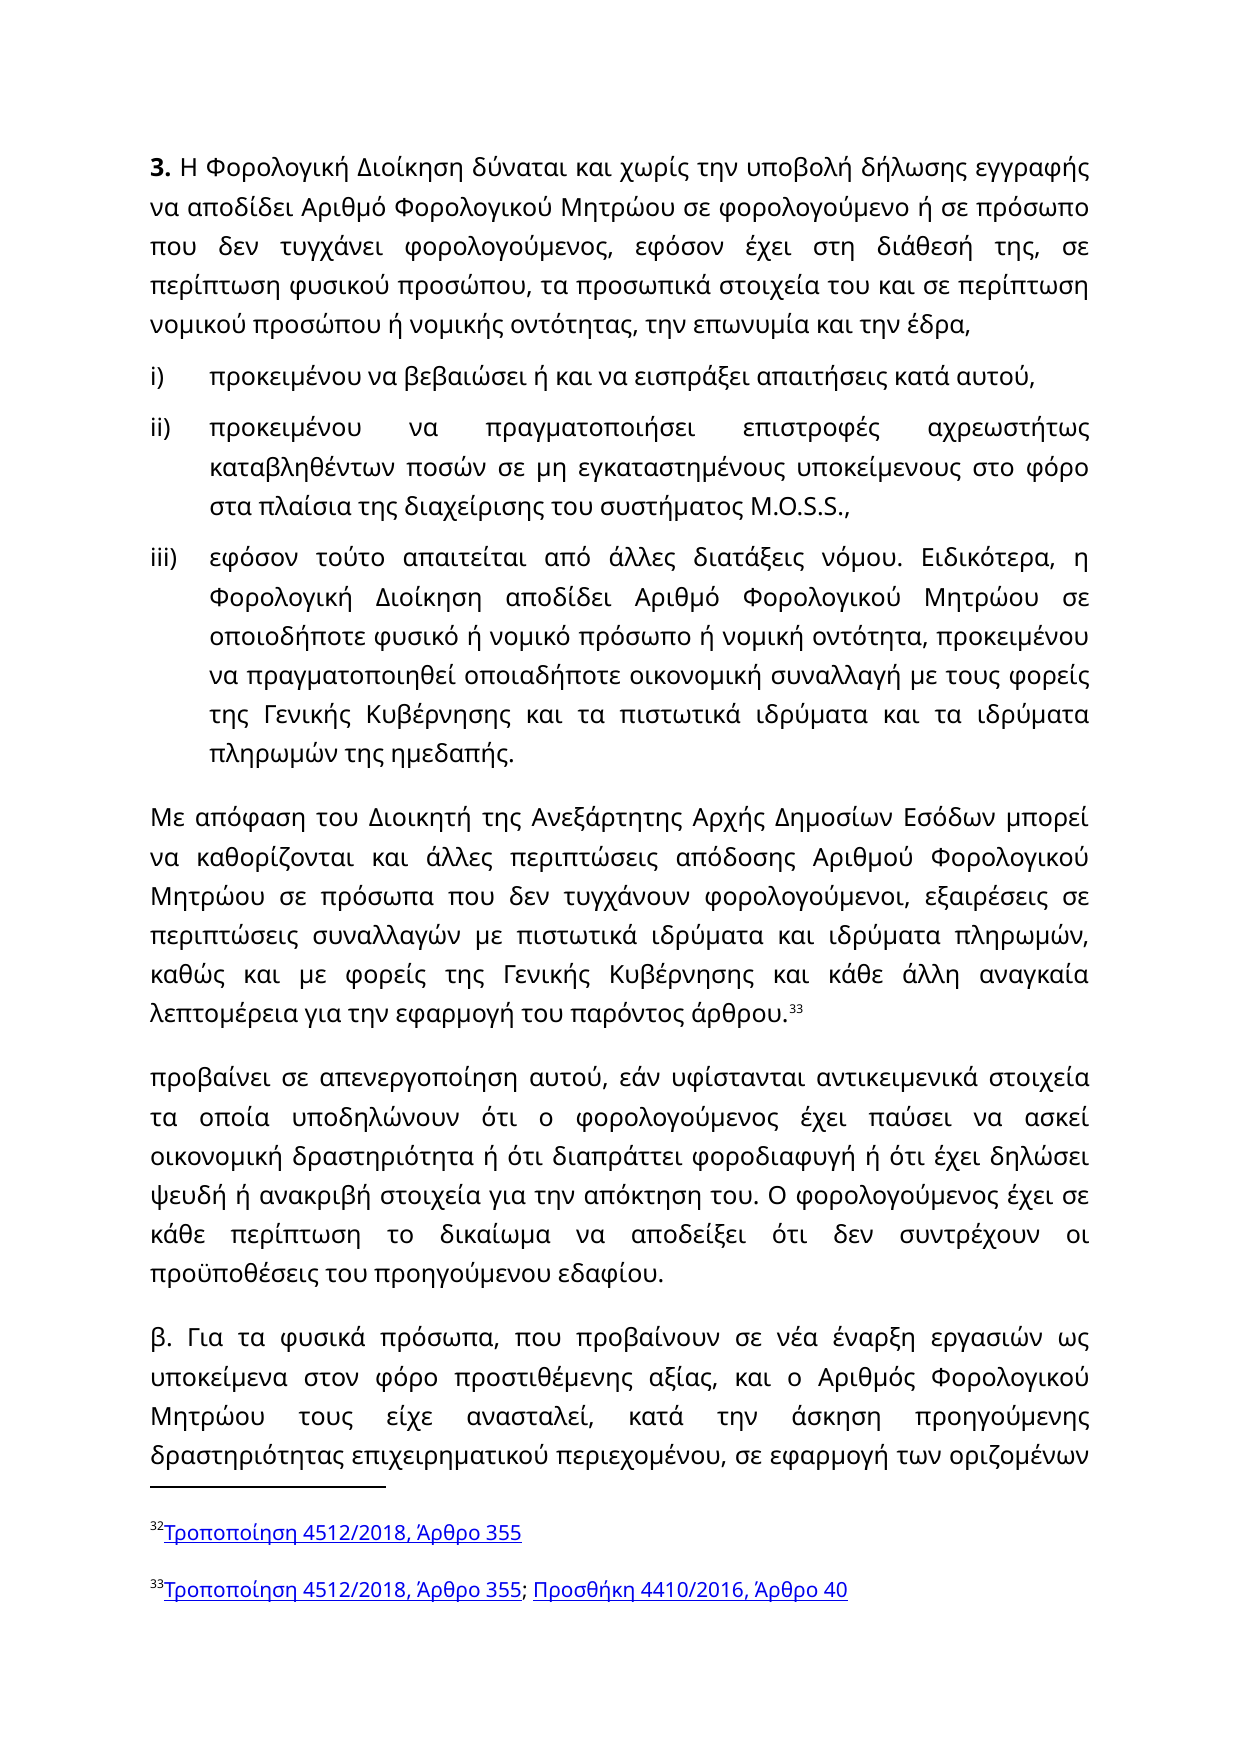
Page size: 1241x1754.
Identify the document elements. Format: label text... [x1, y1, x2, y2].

list iii) εφόσον τούτο απαιτείται από άλλες διατάξεις νόμου. Ειδικότερα, η Φορολογική Διοίκηση αποδίδει Αριθμό Φορολογικού Μητρώου σε οποιοδήποτε φυσικό ή νομικό πρόσωπο ή νομική οντότητα, προκειμένου να πραγματοποιηθεί οποιαδήποτε οικονομική συναλλαγή με τους φορείς της Γενικής Κυβέρνησης και τα πιστωτικά ιδρύματα και τα ιδρύματα πληρωμών της ημεδαπής. [150, 540, 1090, 770]
text β. Για τα φυσικά πρόσωπα, που προβαίνουν σε νέα έναρξη εργασιών ως υποκείμενα στον φόρο προστιθέμενης αξίας, και ο Αριθμός Φορολογικού Μητρώου τους είχε ανασταλεί, κατά την άσκηση προηγούμενης δραστηριότητας επιχειρηματικού περιεχομένου, σε εφαρμογή των οριζομένων [150, 1320, 1090, 1472]
text προβαίνει σε απενεργοποίηση αυτού, εάν υφίστανται αντικειμενικά στοιχεία τα οποία υποδηλώνουν ότι ο φορολογούμενος έχει παύσει να ασκεί οικονομική δραστηριότητα ή ότι διαπράττει φοροδιαφυγή ή ότι έχει δηλώσει ψευδή ή ανακριβή στοιχεία για την απόκτηση του. Ο φορολογούμενος έχει σε κάθε περίπτωση το δικαίωμα να αποδείξει ότι δεν συντρέχουν οι προϋποθέσεις του προηγούμενου εδαφίου. [150, 1060, 1090, 1290]
text Τροποποίηση 4512/2018, Άρθρο 355; Προσθήκη 4410/2016, Άρθρο 40 [150, 1576, 1090, 1604]
text Με απόφαση του Διοικητή της Ανεξάρτητης Αρχής Δημοσίων Εσόδων μπορεί να καθορίζονται και άλλες περιπτώσεις απόδοσης Αριθμού Φορολογικού Μητρώου σε πρόσωπα που δεν τυγχάνουν φορολογούμενοι, εξαιρέσεις σε περιπτώσεις συναλλαγών με πιστωτικά ιδρύματα και ιδρύματα πληρωμών, καθώς και με φορείς της Γενικής Κυβέρνησης και κάθε άλλη αναγκαία λεπτομέρεια για την εφαρμογή του παρόντος άρθρου. [150, 800, 1090, 1030]
text 3. Η Φορολογική Διοίκηση δύναται και χωρίς την υποβολή δήλωσης εγγραφής να αποδίδει Αριθμό Φορολογικού Μητρώου σε φορολογούμενο ή σε πρόσωπο που δεν τυγχάνει φορολογούμενος, εφόσον έχει στη διάθεσή της, σε περίπτωση φυσικού προσώπου, τα προσωπικά στοιχεία του και σε περίπτωση νομικού προσώπου ή νομικής οντότητας, την επωνυμία και την έδρα, [150, 150, 1090, 341]
list i) προκειμένου να βεβαιώσει ή και να εισπράξει απαιτήσεις κατά αυτού, [150, 358, 1090, 392]
text Τροποποίηση 4512/2018, Άρθρο 355 [150, 1518, 1090, 1546]
list ii) προκειμένου να πραγματοποιήσει επιστροφές αχρεωστήτως καταβληθέντων ποσών σε μη εγκαταστημένους υποκείμενους στο φόρο στα πλαίσια της διαχείρισης του συστήματος M.O.S.S., [150, 410, 1090, 522]
